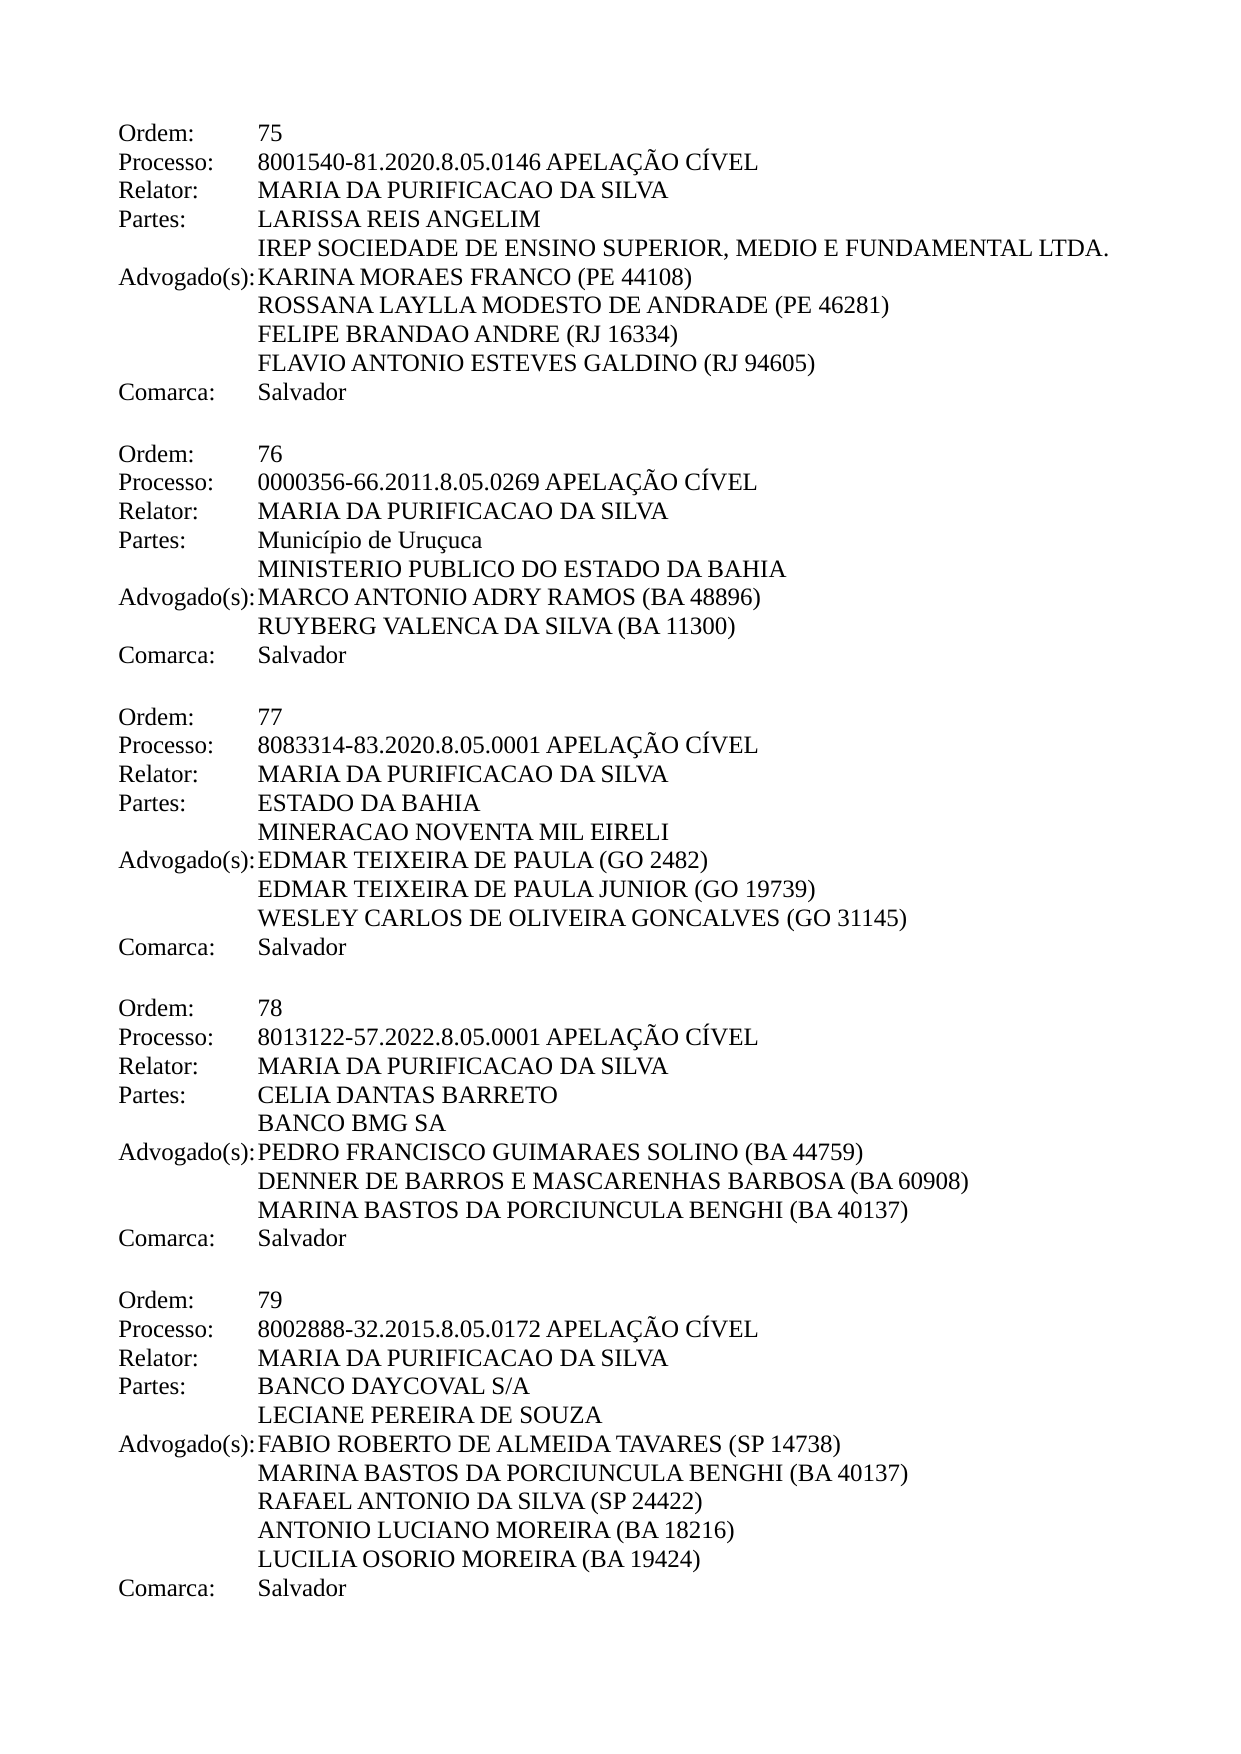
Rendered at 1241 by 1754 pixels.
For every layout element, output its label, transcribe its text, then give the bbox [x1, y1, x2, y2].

table_cell Relator: [118, 176, 257, 204]
table_cell LUCILIA OSORIO MOREIRA (BA 19424) [258, 1544, 914, 1573]
table_cell [118, 348, 257, 377]
table_cell Comarca: [118, 932, 257, 960]
table_cell PEDRO FRANCISCO GUIMARAES SOLINO (BA 44759) [258, 1137, 973, 1166]
table_cell ANTONIO LUCIANO MOREIRA (BA 18216) [258, 1515, 914, 1544]
table_cell BANCO BMG SA [258, 1109, 973, 1137]
table_cell 8002888-32.2015.8.05.0172 APELAÇÃO CÍVEL [258, 1314, 914, 1343]
table_cell [118, 1109, 257, 1137]
table_cell Salvador [258, 1573, 914, 1601]
table_cell Salvador [258, 640, 788, 669]
table_cell [118, 1400, 257, 1429]
table_cell ESTADO DA BAHIA [258, 788, 911, 817]
table_cell [118, 1544, 257, 1573]
table_cell Salvador [258, 1224, 973, 1252]
table_cell Salvador [258, 377, 1113, 406]
table_cell Partes: [118, 1371, 257, 1400]
table_cell Comarca: [118, 1224, 257, 1252]
table_cell RAFAEL ANTONIO DA SILVA (SP 24422) [258, 1486, 914, 1515]
table_cell MARIA DA PURIFICACAO DA SILVA [258, 496, 788, 525]
table_cell MARCO ANTONIO ADRY RAMOS (BA 48896) [258, 583, 788, 611]
table_header Ordem: [118, 118, 257, 147]
table_header Ordem: [118, 994, 257, 1022]
table_cell Processo: [118, 1314, 257, 1343]
table_cell Advogado(s): [118, 1137, 257, 1166]
table_header 78 [258, 994, 973, 1022]
table_cell Relator: [118, 496, 257, 525]
table_cell DENNER DE BARROS E MASCARENHAS BARBOSA (BA 60908) [258, 1166, 973, 1195]
table_cell [118, 874, 257, 903]
table_cell [118, 1515, 257, 1544]
table_cell [118, 1195, 257, 1223]
table_header 75 [258, 118, 1113, 147]
table_cell EDMAR TEIXEIRA DE PAULA JUNIOR (GO 19739) [258, 874, 911, 903]
table_cell Partes: [118, 204, 257, 233]
table_cell RUYBERG VALENCA DA SILVA (BA 11300) [258, 611, 788, 640]
table_header Ordem: [118, 1285, 257, 1314]
table_cell Advogado(s): [118, 1429, 257, 1458]
table_cell [118, 903, 257, 932]
table_cell Processo: [118, 147, 257, 176]
table_cell MARIA DA PURIFICACAO DA SILVA [258, 1343, 914, 1371]
table_cell MINISTERIO PUBLICO DO ESTADO DA BAHIA [258, 554, 788, 582]
table_header 76 [258, 439, 788, 467]
table_cell Processo: [118, 468, 257, 496]
table_cell [118, 1486, 257, 1515]
table_cell Salvador [258, 932, 911, 960]
table_cell FLAVIO ANTONIO ESTEVES GALDINO (RJ 94605) [258, 348, 1113, 377]
table_cell Advogado(s): [118, 845, 257, 874]
table_cell 0000356-66.2011.8.05.0269 APELAÇÃO CÍVEL [258, 468, 788, 496]
table_header Ordem: [118, 439, 257, 467]
table_cell Comarca: [118, 1573, 257, 1601]
table_cell Relator: [118, 1051, 257, 1080]
table_cell Partes: [118, 1080, 257, 1108]
table_cell 8083314-83.2020.8.05.0001 APELAÇÃO CÍVEL [258, 730, 911, 759]
table_cell LECIANE PEREIRA DE SOUZA [258, 1400, 914, 1429]
table_header 77 [258, 702, 911, 730]
table_cell [118, 1458, 257, 1486]
table_cell Comarca: [118, 377, 257, 406]
table_cell ROSSANA LAYLLA MODESTO DE ANDRADE (PE 46281) [258, 291, 1113, 319]
table_cell BANCO DAYCOVAL S/A [258, 1371, 914, 1400]
table_cell FELIPE BRANDAO ANDRE (RJ 16334) [258, 319, 1113, 348]
table_cell [118, 817, 257, 845]
table_cell KARINA MORAES FRANCO (PE 44108) [258, 262, 1113, 291]
table_cell Relator: [118, 1343, 257, 1371]
table_cell Partes: [118, 788, 257, 817]
table_cell Comarca: [118, 640, 257, 669]
table_cell [118, 319, 257, 348]
table_cell Partes: [118, 525, 257, 554]
table_cell WESLEY CARLOS DE OLIVEIRA GONCALVES (GO 31145) [258, 903, 911, 932]
table_cell [118, 233, 257, 262]
table_header 79 [258, 1285, 914, 1314]
table_cell 8001540-81.2020.8.05.0146 APELAÇÃO CÍVEL [258, 147, 1113, 176]
table_cell MINERACAO NOVENTA MIL EIRELI [258, 817, 911, 845]
table_cell Advogado(s): [118, 262, 257, 291]
table_cell 8013122-57.2022.8.05.0001 APELAÇÃO CÍVEL [258, 1022, 973, 1051]
table_cell [118, 611, 257, 640]
table_cell MARIA DA PURIFICACAO DA SILVA [258, 176, 1113, 204]
table_cell MARINA BASTOS DA PORCIUNCULA BENGHI (BA 40137) [258, 1195, 973, 1223]
table_cell MARINA BASTOS DA PORCIUNCULA BENGHI (BA 40137) [258, 1458, 914, 1486]
table_cell EDMAR TEIXEIRA DE PAULA (GO 2482) [258, 845, 911, 874]
table_cell IREP SOCIEDADE DE ENSINO SUPERIOR, MEDIO E FUNDAMENTAL LTDA. [258, 233, 1113, 262]
table_cell [118, 291, 257, 319]
table_header Ordem: [118, 702, 257, 730]
table_cell Relator: [118, 759, 257, 788]
table_cell Processo: [118, 1022, 257, 1051]
table_cell [118, 1166, 257, 1195]
table_cell Advogado(s): [118, 583, 257, 611]
table_cell LARISSA REIS ANGELIM [258, 204, 1113, 233]
table_cell Município de Uruçuca [258, 525, 788, 554]
table_cell Processo: [118, 730, 257, 759]
table_cell [118, 554, 257, 582]
table_cell FABIO ROBERTO DE ALMEIDA TAVARES (SP 14738) [258, 1429, 914, 1458]
table_cell CELIA DANTAS BARRETO [258, 1080, 973, 1108]
table_cell MARIA DA PURIFICACAO DA SILVA [258, 759, 911, 788]
table_cell MARIA DA PURIFICACAO DA SILVA [258, 1051, 973, 1080]
